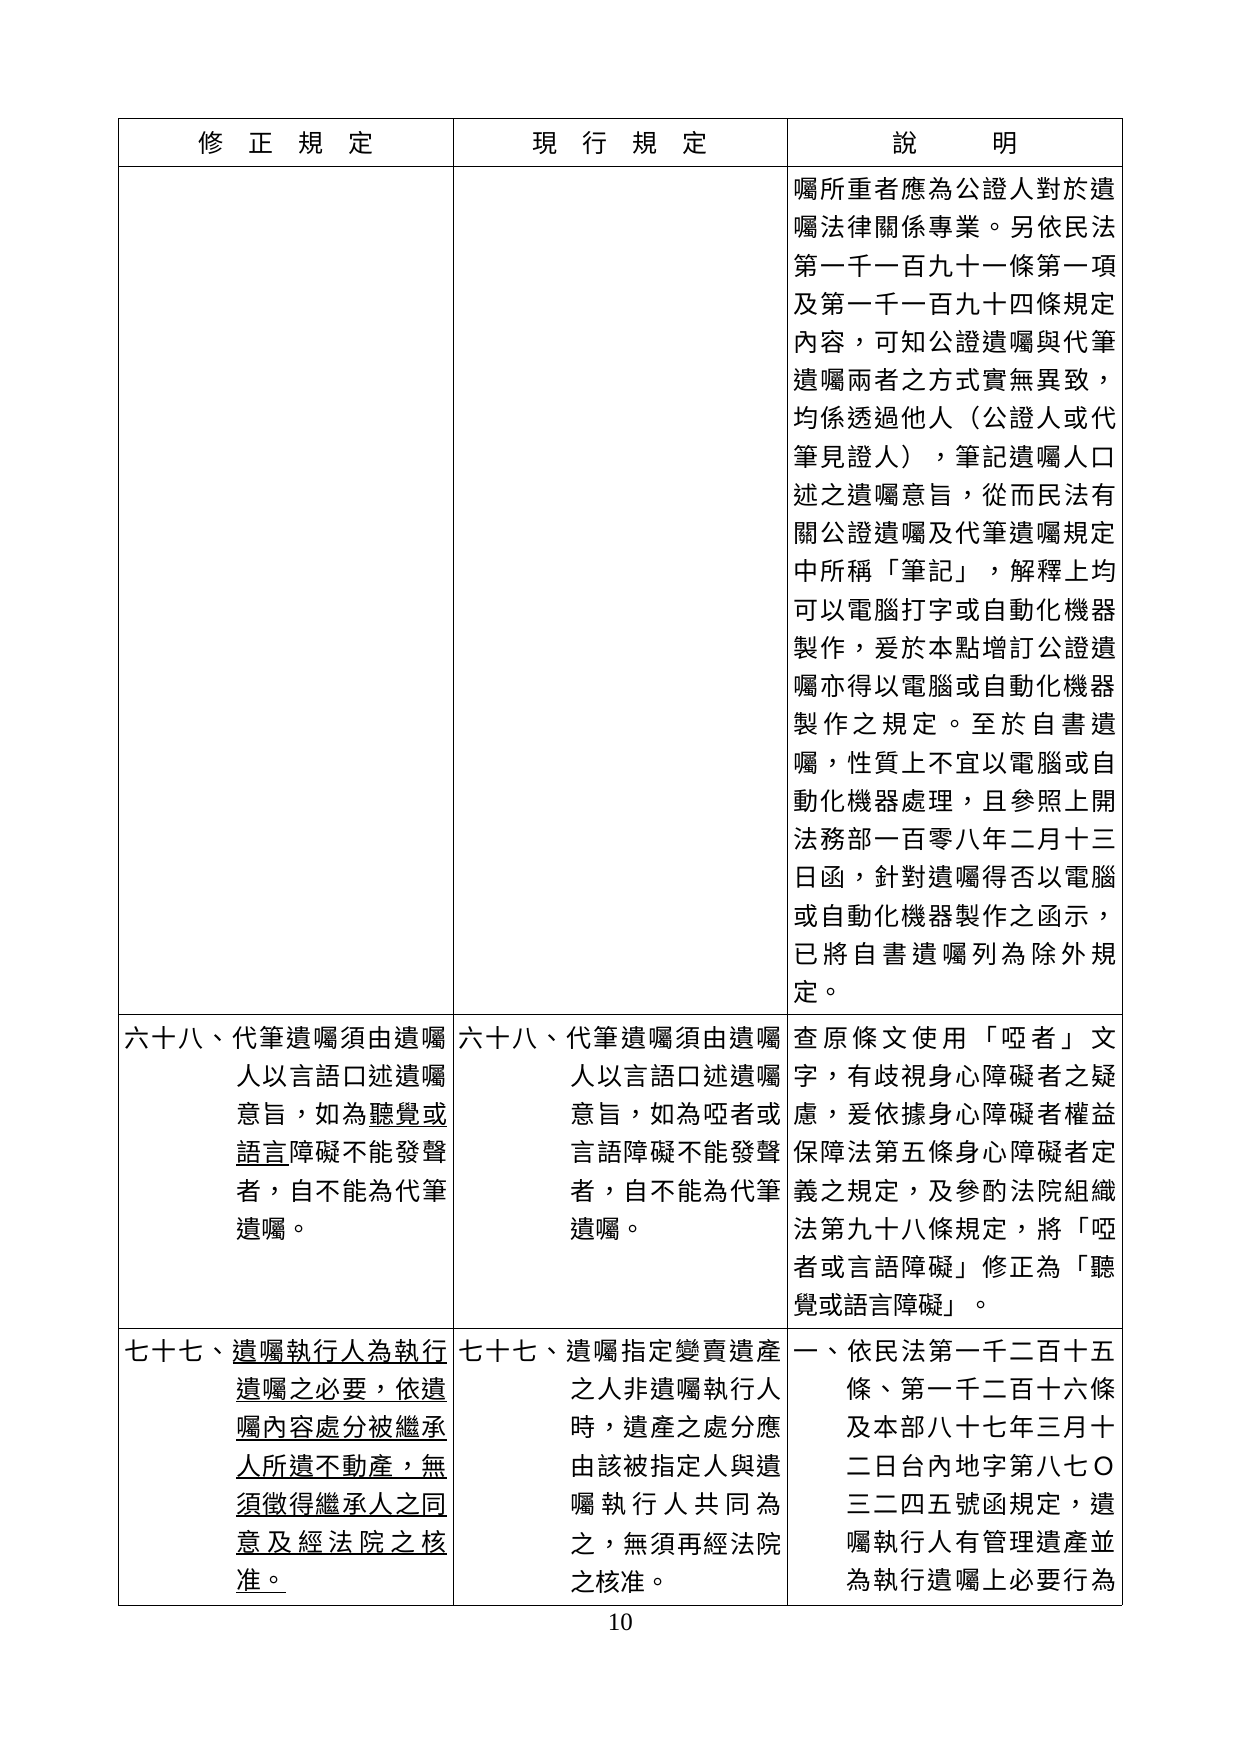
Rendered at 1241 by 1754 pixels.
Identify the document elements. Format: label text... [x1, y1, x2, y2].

table_cell 囑所重者應為公證人對於遺囑法律關係專業。另依民法第一千一百九十一條第一項及第一千一百九十四條規定內容，可知公證遺囑與代筆遺囑兩者之方式實無異致，均係透過他人（公證人或代筆見證人），筆記遺囑人口述之遺囑意旨，從而民法有關公證遺囑及代筆遺囑規定中所稱「筆記」，解釋上均可以電腦打字或自動化機器製作，爰於本點增訂公證遺囑亦得以電腦或自動化機器製作之規定。至於自書遺囑，性質上不宜以電腦或自動化機器處理，且參照上開法務部一百零八年二月十三日函，針對遺囑得否以電腦或自動化機器製作之函示，已將自書遺囑列為除外規定。 [788, 167, 1122, 1014]
table_header 說 明 [788, 119, 1122, 166]
table_cell [119, 167, 453, 1014]
table_cell 六十八、代筆遺囑須由遺囑人以言語口述遺囑意旨，如為聽覺或語言障礙不能發聲者，自不能為代筆遺囑。 [119, 1015, 453, 1328]
table_cell 查原條文使用「啞者」文字，有歧視身心障礙者之疑慮，爰依據身心障礙者權益保障法第五條身心障礙者定義之規定，及參酌法院組織法第九十八條規定，將「啞者或言語障礙」修正為「聽覺或語言障礙」。 [788, 1015, 1122, 1328]
table_cell 六十八、代筆遺囑須由遺囑人以言語口述遺囑意旨，如為啞者或言語障礙不能發聲者，自不能為代筆遺囑。 [454, 1015, 787, 1328]
table_cell 一、依民法第一千二百十五條、第一千二百十六條及本部八十七年三月十二日台內地字第八七Ｏ三二四五號函規定，遺囑執行人有管理遺產並為執行遺囑上必要行為 [788, 1329, 1122, 1605]
table_cell [454, 167, 787, 1014]
table_cell 七十七、遺囑執行人為執行遺囑之必要，依遺囑內容處分被繼承人所遺不動產，無須徵得繼承人之同意及經法院之核准。 [119, 1329, 453, 1605]
table_header 修 正 規 定 [119, 119, 453, 166]
table_cell 七十七、遺囑指定變賣遺產之人非遺囑執行人時，遺產之處分應由該被指定人與遺囑執行人共同為之，無須再經法院之核准。 [454, 1329, 787, 1605]
table_header 現 行 規 定 [454, 119, 787, 166]
